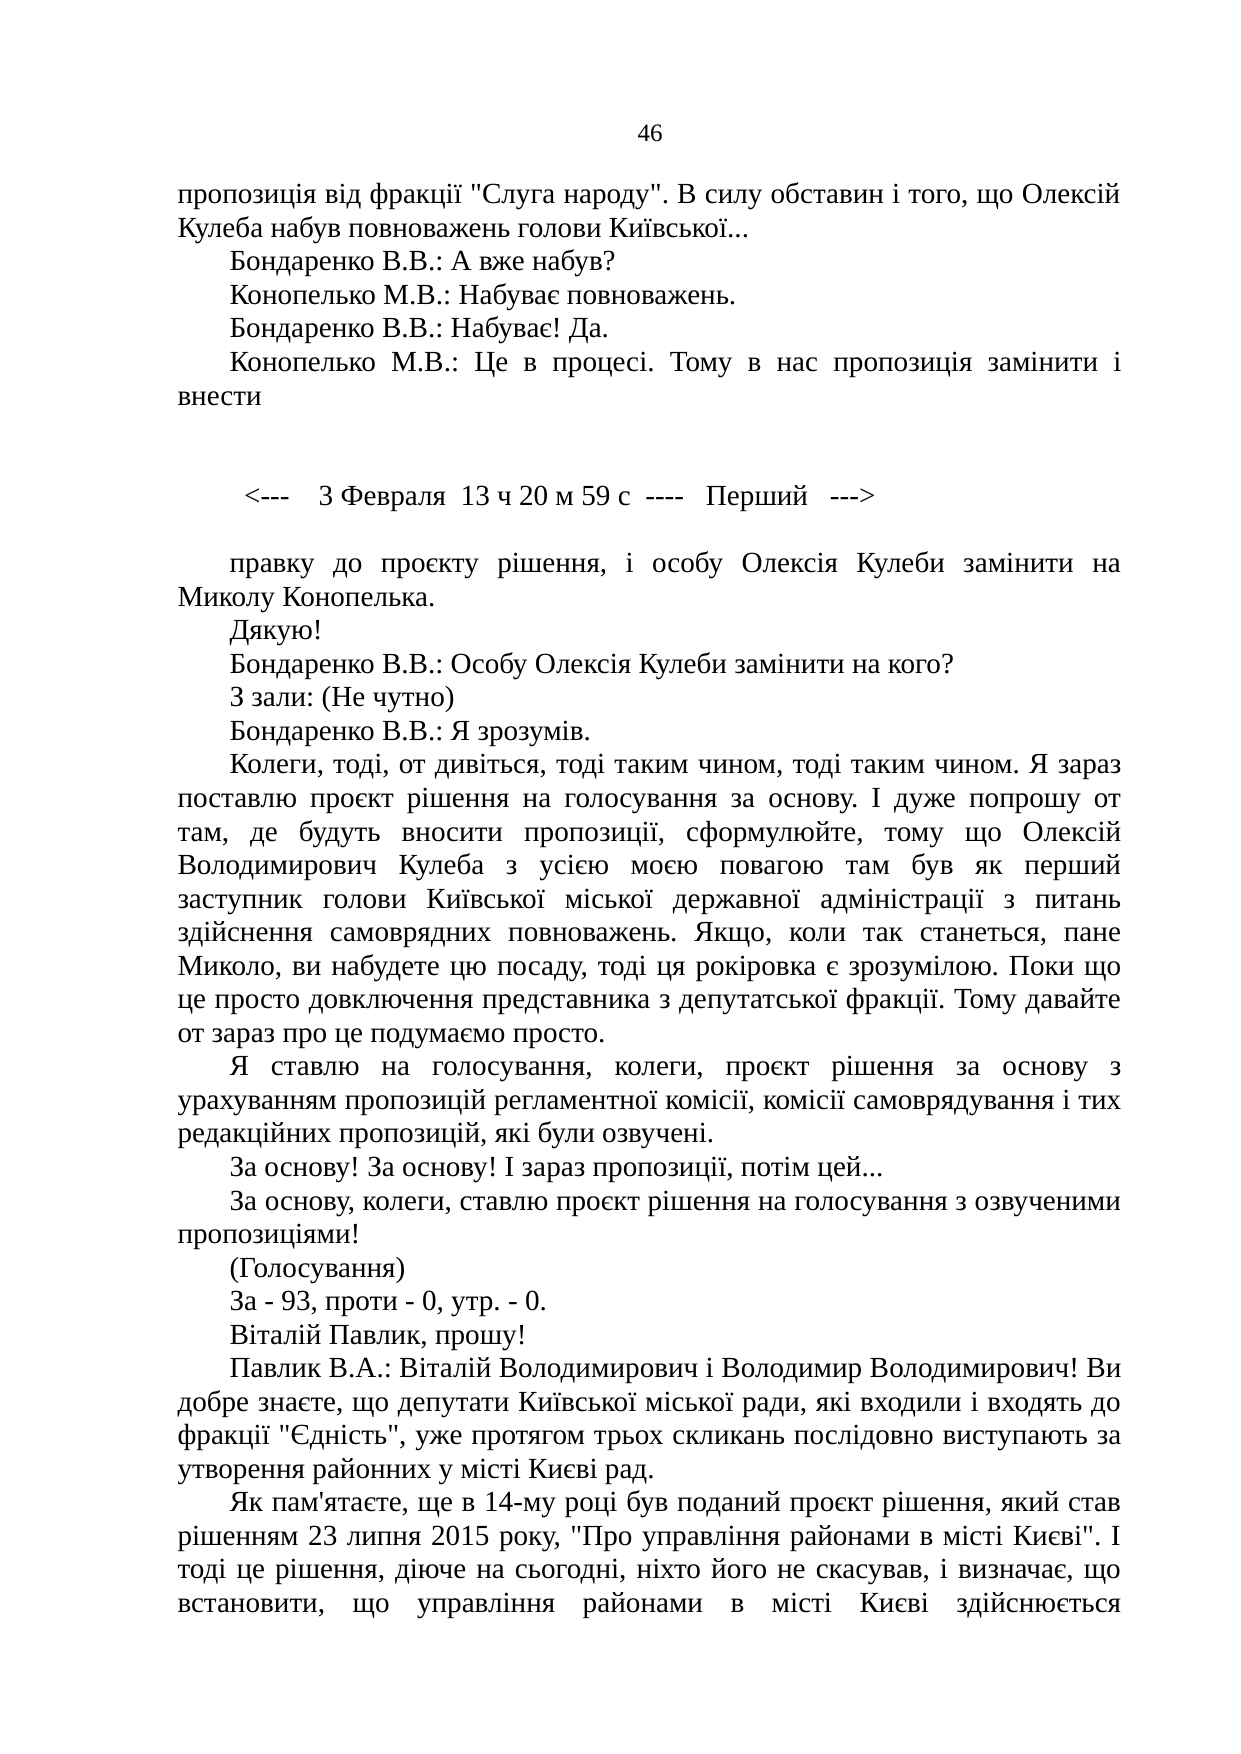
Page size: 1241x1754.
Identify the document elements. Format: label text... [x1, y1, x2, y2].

text <--- 3 Февраля 13 ч 20 м 59 с ---- Перший ---> [177, 478, 1122, 512]
text Я ставлю на голосування, колеги, проєкт рішення за основу з урахуванням пропозицій регламентної комісії, комісії самоврядування і тих редакційних пропозицій, які були озвучені. [177, 1048, 1122, 1149]
text Бондаренко В.В.: Я зрозумів. [177, 713, 1122, 747]
text Бондаренко В.В.: А вже набув? [177, 243, 1122, 277]
text (Голосування) [177, 1250, 1122, 1283]
text правку до проєкту рішення, і особу Олексія Кулеби замінити на Миколу Конопелька. [177, 545, 1122, 612]
text З зали: (Не чутно) [177, 679, 1122, 713]
text Конопелько М.В.: Набуває повноважень. [177, 277, 1122, 311]
text Павлик В.А.: Віталій Володимирович і Володимир Володимирович! Ви добре знаєте, що депутати Київської міської ради, які входили і входять до фракції "Єдність", уже протягом трьох скликань послідовно виступають за утворення районних у місті Києві рад. [177, 1350, 1122, 1484]
text Дякую! [177, 612, 1122, 646]
text За основу, колеги, ставлю проєкт рішення на голосування з озвученими пропозиціями! [177, 1183, 1122, 1250]
text За основу! За основу! І зараз пропозиції, потім цей... [177, 1149, 1122, 1183]
text Бондаренко В.В.: Особу Олексія Кулеби замінити на кого? [177, 646, 1122, 679]
text пропозиція від фракції "Слуга народу". В силу обставин і того, що Олексій Кулеба набув повноважень голови Київської... [177, 176, 1122, 243]
text За - 93, проти - 0, утр. - 0. [177, 1283, 1122, 1317]
text Конопелько М.В.: Це в процесі. Тому в нас пропозиція замінити і внести [177, 344, 1122, 411]
text Як пам'ятаєте, ще в 14-му році був поданий проєкт рішення, який став рішенням 23 липня 2015 року, "Про управління районами в місті Києві". І тоді це рішення, діюче на сьогодні, ніхто його не скасував, і визначає, що встановити, що управління районами в місті Києві здійснюється [177, 1484, 1122, 1619]
text Колеги, тоді, от дивіться, тоді таким чином, тоді таким чином. Я зараз поставлю проєкт рішення на голосування за основу. І дуже попрошу от там, де будуть вносити пропозиції, сформулюйте, тому що Олексій Володимирович Кулеба з усією моєю повагою там був як перший заступник голови Київської міської державної адміністрації з питань здійснення самоврядних повноважень. Якщо, коли так станеться, пане Миколо, ви набудете цю посаду, тоді ця рокіровка є зрозумілою. Поки що це просто довключення представника з депутатської фракції. Тому давайте от зараз про це подумаємо просто. [177, 747, 1122, 1048]
text Віталій Павлик, прошу! [177, 1317, 1122, 1350]
text Бондаренко В.В.: Набуває! Да. [177, 311, 1122, 344]
